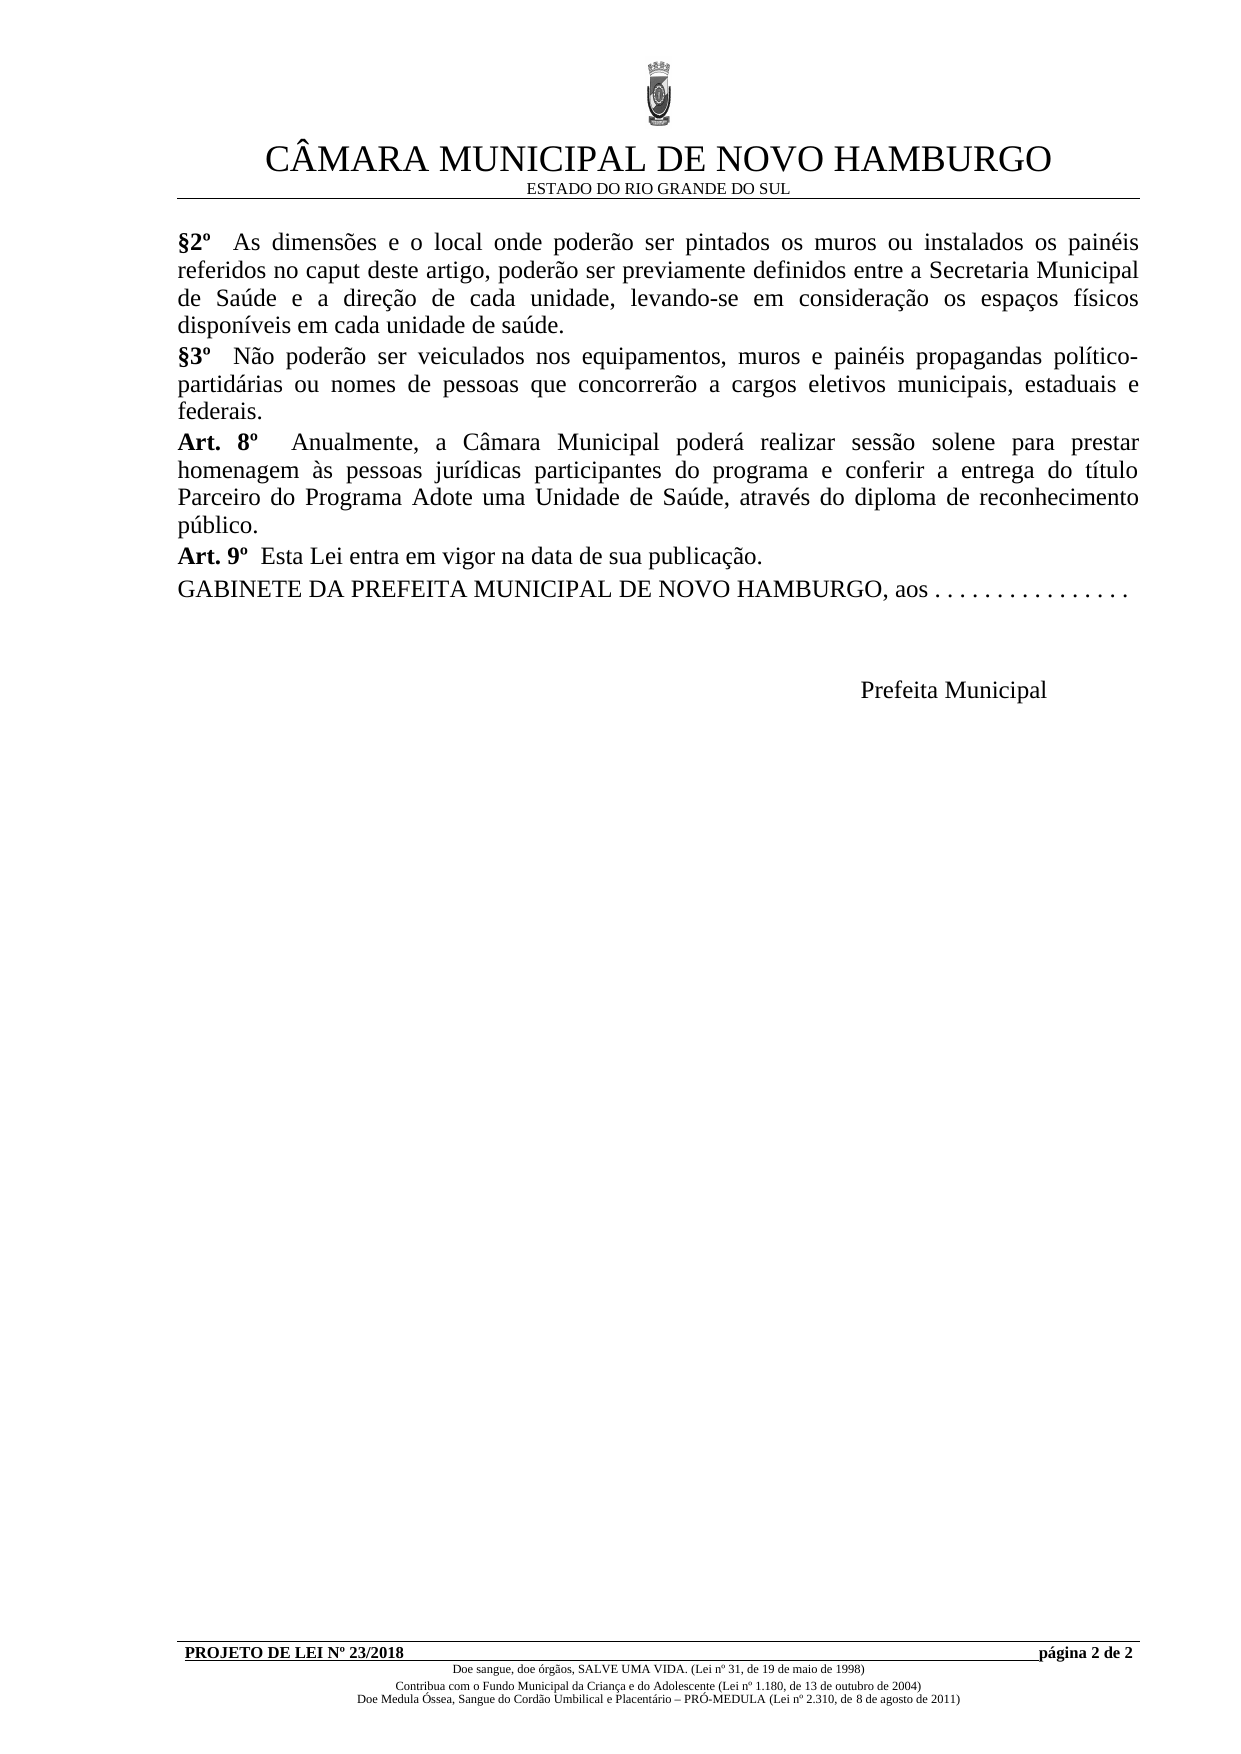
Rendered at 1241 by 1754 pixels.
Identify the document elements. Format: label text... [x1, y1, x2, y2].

text §3º Não poderão ser veiculados nos equipamentos, muros e painéis propagandas político-partidárias ou nomes de pessoas que concorrerão a cargos eletivos municipais, estaduais e federais. [177, 342, 1140, 425]
text Art. 9º Esta Lei entra em vigor na data de sua publicação. [177, 542, 1140, 569]
text GABINETE DA PREFEITA MUNICIPAL DE NOVO HAMBURGO, aos . . . . . . . . . . . . . . . . [177, 576, 1140, 603]
text §2º As dimensões e o local onde poderão ser pintados os muros ou instalados os painéis referidos no caput deste artigo, poderão ser previamente definidos entre a Secretaria Municipal de Saúde e a direção de cada unidade, levando-se em consideração os espaços físicos disponíveis em cada unidade de saúde. [177, 228, 1140, 339]
text Prefeita Municipal [768, 676, 1140, 704]
text Art. 8º Anualmente, a Câmara Municipal poderá realizar sessão solene para prestar homenagem às pessoas jurídicas participantes do programa e conferir a entrega do título Parceiro do Programa Adote uma Unidade de Saúde, através do diploma de reconhecimento público. [177, 428, 1140, 539]
